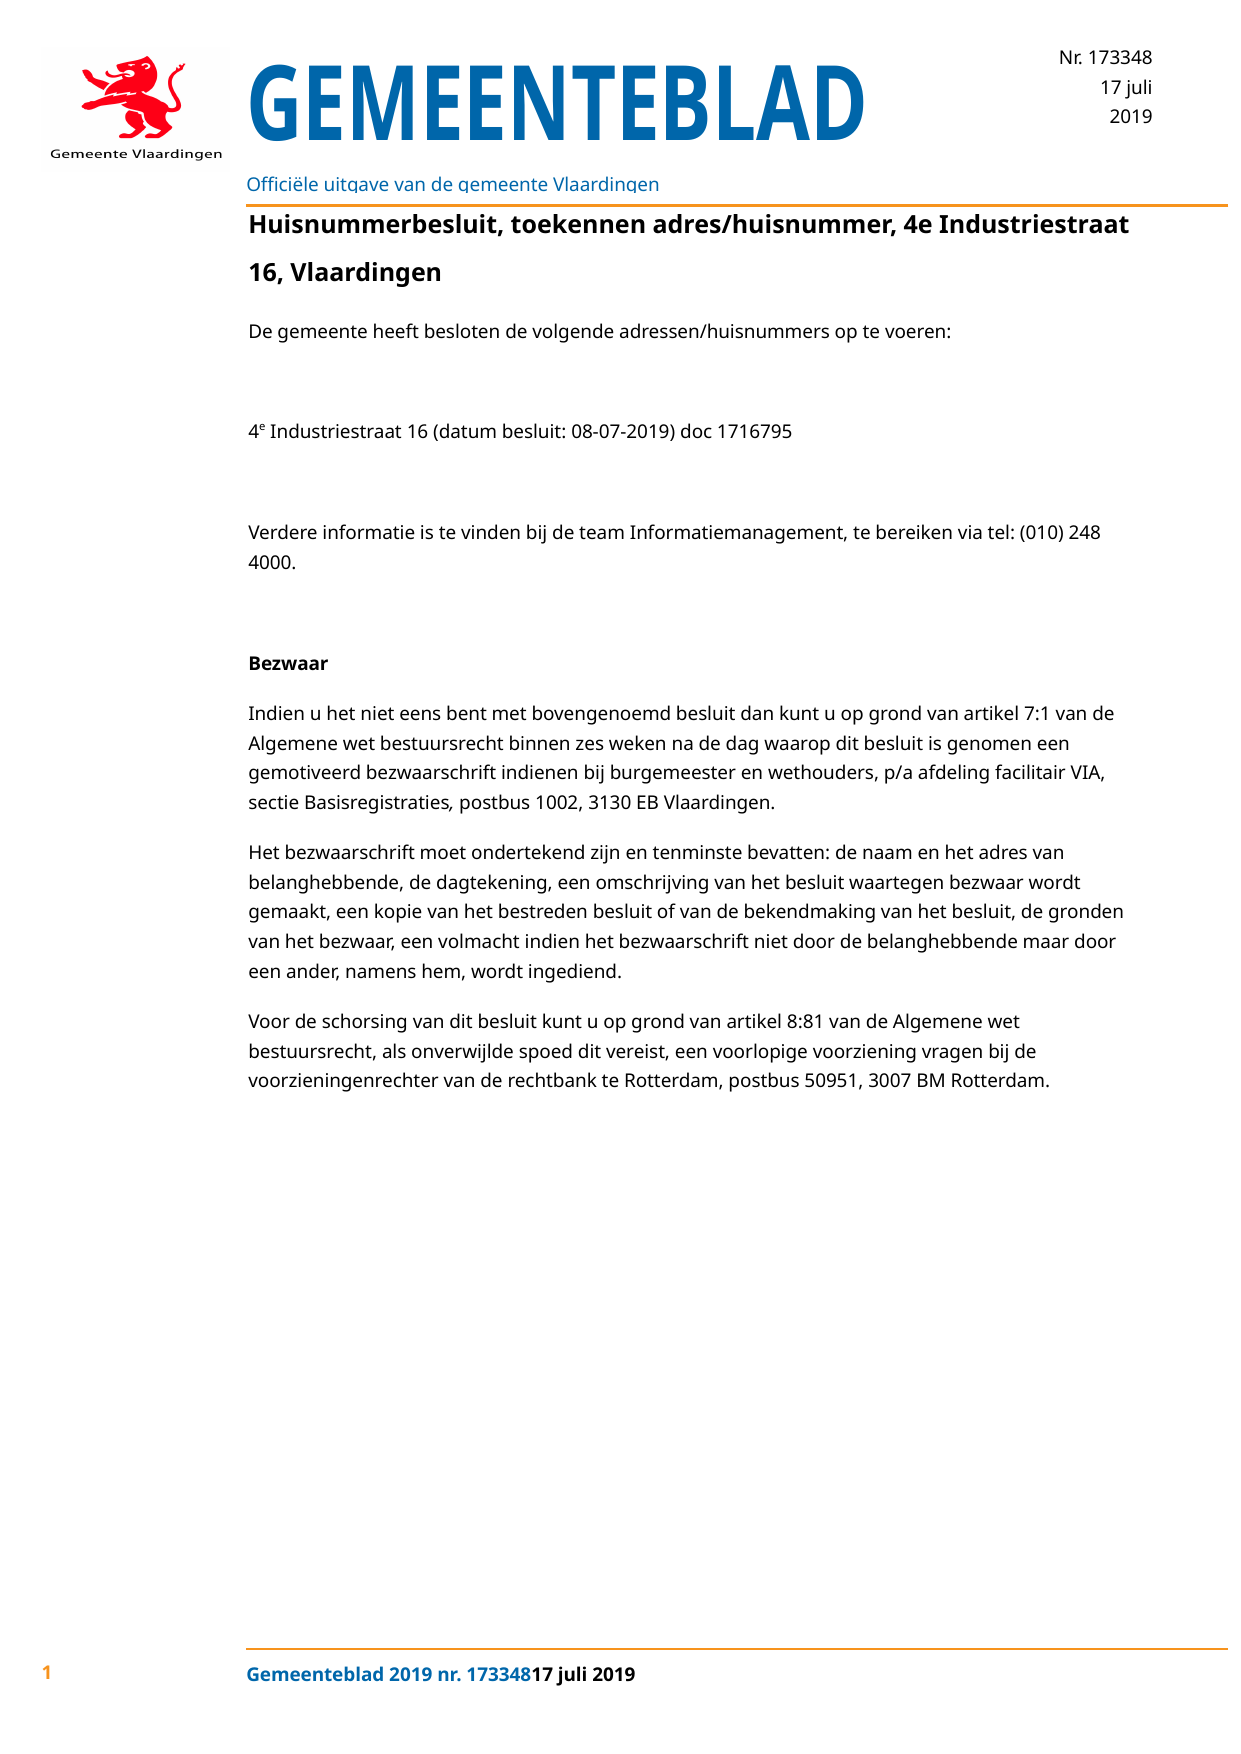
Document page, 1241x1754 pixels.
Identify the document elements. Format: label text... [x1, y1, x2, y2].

picture [41, 47, 231, 172]
text Verdere informatie is te vinden bij de team Informatiemanagement, te bereiken via tel: (010) 248 4000. [248, 519, 1152, 575]
text Voor de schorsing van dit besluit kunt u op grond van artikel 8:81 van de Algemene wet bestuursrecht, als onverwijlde spoed dit vereist, een voorlopige voorziening vragen bij de voorzieningenrechter van de rechtbank te Rotterdam, postbus 50951, 3007 BM Rotterdam. [248, 1008, 1152, 1093]
text Het bezwaarschrift moet ondertekend zijn en tenminste bevatten: de naam en het adres van belanghebbende, de dagtekening, een omschrijving van het besluit waartegen bezwaar wordt gemaakt, een kopie van het bestreden besluit of van de bekendmaking van het besluit, de gronden van het bezwaar, een volmacht indien het bezwaarschrift niet door de belanghebbende maar door een ander, namens hem, wordt ingediend. [248, 839, 1152, 984]
text Huisnummerbesluit, toekennen adres/huisnummer, 4e Industriestraat 16, Vlaardingen [248, 207, 1152, 288]
text De gemeente heeft besloten de volgende adressen/huisnummers op te voeren: [248, 318, 1152, 344]
text Indien u het niet eens bent met bovengenoemd besluit dan kunt u op grond van artikel 7:1 van de Algemene wet bestuursrecht binnen zes weken na de dag waarop dit besluit is genomen een gemotiveerd bezwaarschrift indienen bij burgemeester en wethouders, p/a afdeling facilitair VIA, sectie Basisregistraties, postbus 1002, 3130 EB Vlaardingen. [248, 700, 1152, 815]
text Bezwaar [248, 650, 1152, 676]
text 4e Industriestraat 16 (datum besluit: 08-07-2019) doc 1716795 [248, 419, 1152, 444]
